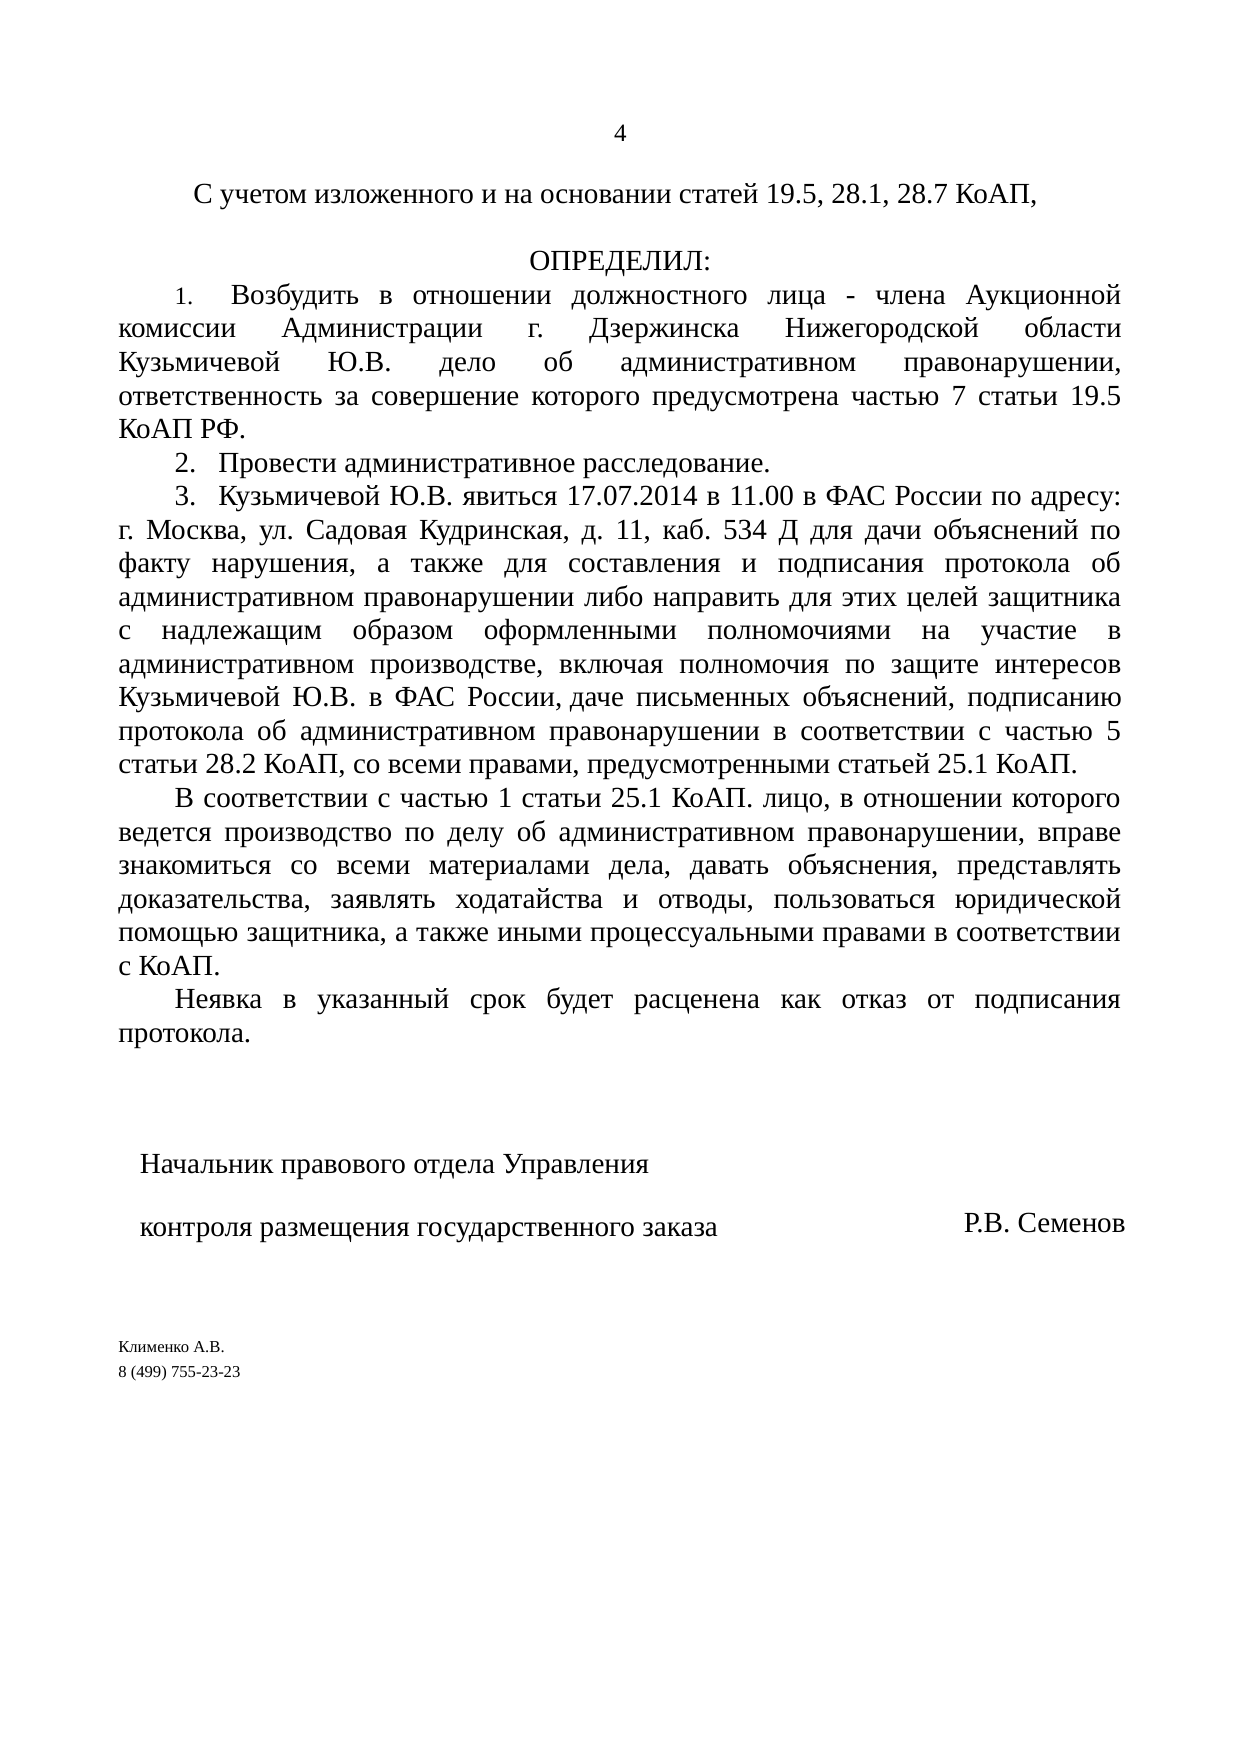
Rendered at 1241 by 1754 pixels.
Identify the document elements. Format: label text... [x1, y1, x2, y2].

list Возбудить в отношении должностного лица - члена Аукционной комиссии Администрации г. Дзержинска Нижегородской области Кузьмичевой Ю.В. дело об административном правонарушении, ответственность за совершение которого предусмотрена частью 7 статьи 19.5 КоАП РФ. [118, 277, 1122, 445]
text 8 (499) 755-23-23 [118, 1362, 1122, 1381]
text 3. Кузьмичевой Ю.В. явиться 17.07.2014 в 11.00 в ФАС России по адресу: г. Москва, ул. Садовая Кудринская, д. 11, каб. 534 Д для дачи объяснений по факту нарушения, а также для составления и подписания протокола об административном правонарушении либо направить для этих целей защитника с надлежащим образом оформленными полномочиями на участие в административном производстве, включая полномочия по защите интересов Кузьмичевой Ю.В. в ФАС России, даче письменных объяснений, подписанию протокола об административном правонарушении в соответствии с частью 5 статьи 28.2 КоАП, со всеми правами, предусмотренными статьей 25.1 КоАП. [118, 478, 1122, 780]
text 2. Провести административное расследование. [118, 445, 1122, 478]
text Неявка в указанный срок будет расценена как отказ от подписания протокола. [118, 981, 1122, 1048]
text С учетом изложенного и на основании статей 19.5, 28.1, 28.7 КоАП, [118, 176, 1122, 210]
text ОПРЕДЕЛИЛ: [118, 243, 1122, 277]
text В соответствии с частью 1 статьи 25.1 КоАП. лицо, в отношении которого ведется производство по делу об административном правонарушении, вправе знакомиться со всеми материалами дела, давать объяснения, представлять доказательства, заявлять ходатайства и отводы, пользоваться юридической помощью защитника, а также иными процессуальными правами в соответствии с КоАП. [118, 780, 1122, 981]
table_header Начальник правового отдела Управления контроля размещения государственного заказа [140, 1146, 760, 1272]
table_header Р.В. Семенов [760, 1146, 1125, 1272]
text Клименко А.В. [118, 1337, 1122, 1356]
